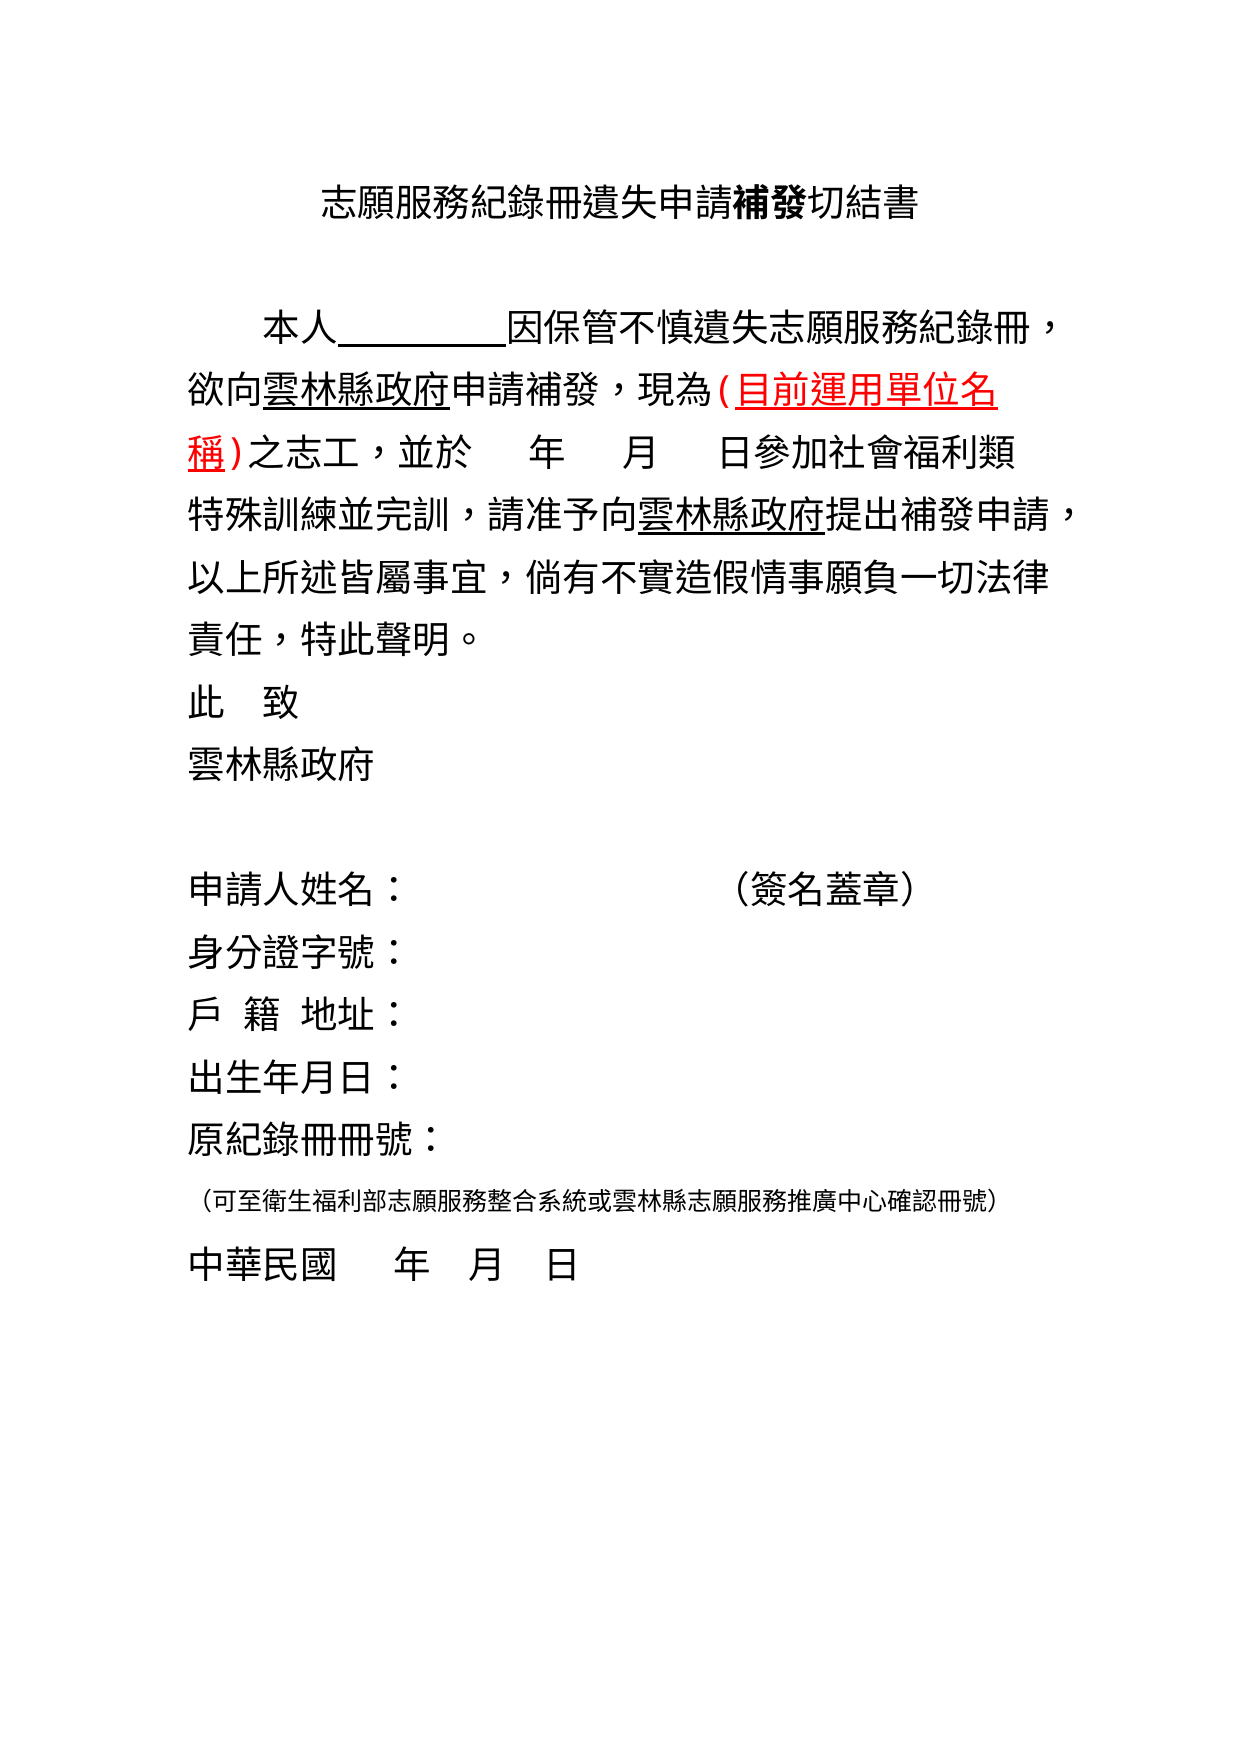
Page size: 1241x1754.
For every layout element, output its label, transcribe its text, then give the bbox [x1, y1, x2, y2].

text 志願服務紀錄冊遺失申請補發切結書 [187, 158, 1053, 221]
text （可至衛生福利部志願服務整合系統或雲林縣志願服務推廣中心確認冊號） [187, 1158, 1053, 1221]
text 申請人姓名： （簽名蓋章） [187, 846, 1053, 908]
text 中華民國 年 月 日 [187, 1221, 1053, 1283]
text 原紀錄冊冊號： [187, 1096, 1053, 1158]
text 雲林縣政府 [187, 721, 1053, 783]
text 戶 籍 地址： [187, 971, 1053, 1033]
text 此 致 [187, 658, 1053, 721]
text 身分證字號： [187, 908, 1053, 971]
text 本人 因保管不慎遺失志願服務紀錄冊，欲向雲林縣政府申請補發，現為(目前運用單位名稱)之志工，並於 年 月 日參加社會福利類特殊訓練並完訓，請准予向雲林縣政府提出補發申請，以上所述皆屬事宜，倘有不實造假情事願負一切法律責任，特此聲明。 [187, 283, 1053, 658]
text 出生年月日： [187, 1033, 1053, 1096]
